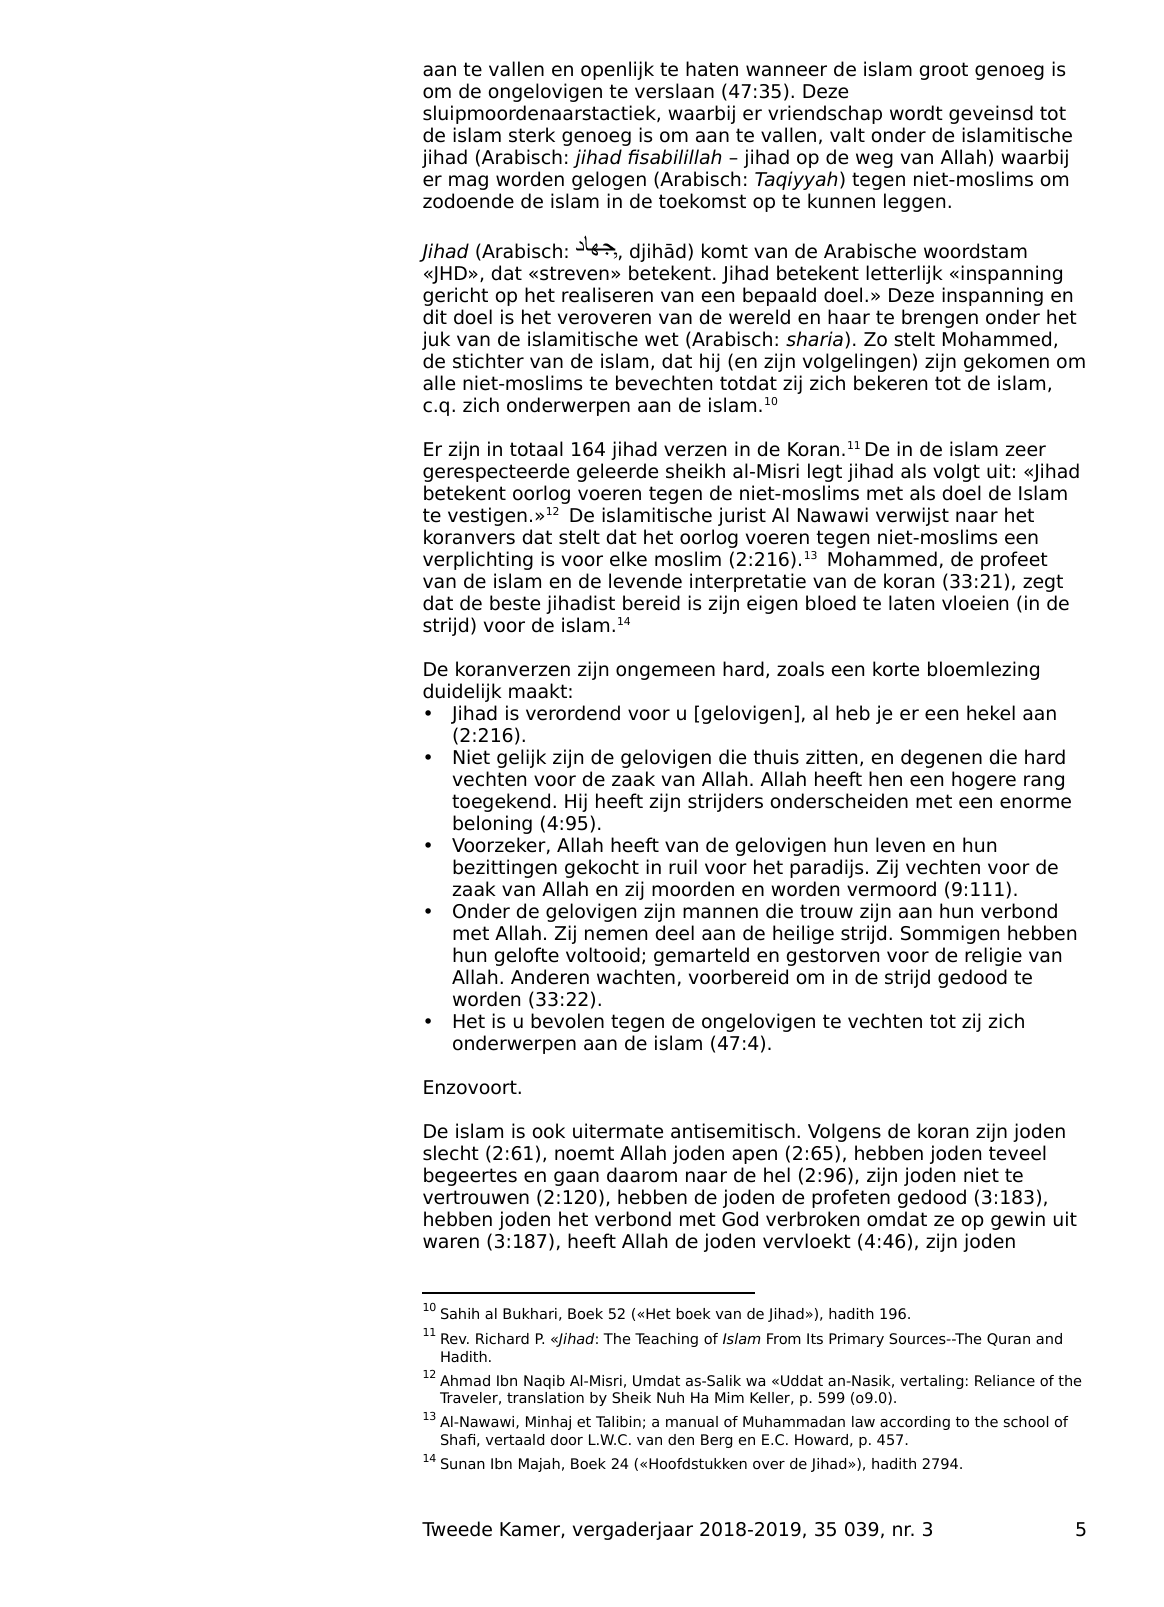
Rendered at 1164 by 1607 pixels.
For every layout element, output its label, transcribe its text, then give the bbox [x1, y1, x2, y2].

text Enzovoort. [422, 1077, 1087, 1099]
text aan te vallen en openlijk te haten wanneer de islam groot genoeg is om de ongelovigen te verslaan (47:35). Deze sluipmoordenaarstactiek, waarbij er vriendschap wordt geveinsd tot de islam sterk genoeg is om aan te vallen, valt onder de islamitische jihad (Arabisch: jihad fisabilillah – jihad op de weg van Allah) waarbij er mag worden gelogen (Arabisch: Taqiyyah) tegen niet-moslims om zodoende de islam in de toekomst op te kunnen leggen. [422, 59, 1087, 213]
text Jihad (Arabisch: , djihād) komt van de Arabische woordstam «JHD», dat «streven» betekent. Jihad betekent letterlijk «inspanning gericht op het realiseren van een bepaald doel.» Deze inspanning en dit doel is het veroveren van de wereld en haar te brengen onder het juk van de islamitische wet (Arabisch: sharia). Zo stelt Mohammed, de stichter van de islam, dat hij (en zijn volgelingen) zijn gekomen om alle niet-moslims te bevechten totdat zij zich bekeren tot de islam, c.q. zich onderwerpen aan de islam. [422, 235, 1087, 417]
text De islam is ook uitermate antisemitisch. Volgens de koran zijn joden slecht (2:61), noemt Allah joden apen (2:65), hebben joden teveel begeertes en gaan daarom naar de hel (2:96), zijn joden niet te vertrouwen (2:120), hebben de joden de profeten gedood (3:183), hebben joden het verbond met God verbroken omdat ze op gewin uit waren (3:187), heeft Allah de joden vervloekt (4:46), zijn joden [422, 1121, 1087, 1253]
text Al-Nawawi, Minhaj et Talibin; a manual of Muhammadan law according to the school of Shafi, vertaald door L.W.C. van den Berg en E.C. Howard, p. 457. [422, 1410, 1087, 1449]
picture [575, 235, 618, 259]
text • Voorzeker, Allah heeft van de gelovigen hun leven en hun bezittingen gekocht in ruil voor het paradijs. Zij vechten voor de zaak van Allah en zij moorden en worden vermoord (9:111). [422, 835, 1087, 901]
text Ahmad Ibn Naqib Al-Misri, Umdat as-Salik wa «Uddat an-Nasik, vertaling: Reliance of the Traveler, translation by Sheik Nuh Ha Mim Keller, p. 599 (o9.0). [422, 1368, 1087, 1407]
text Er zijn in totaal 164 jihad verzen in de Koran.De in de islam zeer gerespecteerde geleerde sheikh al-Misri legt jihad als volgt uit: «Jihad betekent oorlog voeren tegen de niet-moslims met als doel de Islam te vestigen.» De islamitische jurist Al Nawawi verwijst naar het koranvers dat stelt dat het oorlog voeren tegen niet-moslims een verplichting is voor elke moslim (2:216). Mohammed, de profeet van de islam en de levende interpretatie van de koran (33:21), zegt dat de beste jihadist bereid is zijn eigen bloed te laten vloeien (in de strijd) voor de islam. [422, 439, 1087, 637]
text De koranverzen zijn ongemeen hard, zoals een korte bloemlezing duidelijk maakt: [422, 659, 1087, 703]
text • Jihad is verordend voor u [gelovigen], al heb je er een hekel aan (2:216). [422, 703, 1087, 747]
text Sahih al Bukhari, Boek 52 («Het boek van de Jihad»), hadith 196. [422, 1302, 1087, 1324]
text • Onder de gelovigen zijn mannen die trouw zijn aan hun verbond met Allah. Zij nemen deel aan de heilige strijd. Sommigen hebben hun gelofte voltooid; gemarteld en gestorven voor de religie van Allah. Anderen wachten, voorbereid om in de strijd gedood te worden (33:22). [422, 901, 1087, 1011]
text • Niet gelijk zijn de gelovigen die thuis zitten, en degenen die hard vechten voor de zaak van Allah. Allah heeft hen een hogere rang toegekend. Hij heeft zijn strijders onderscheiden met een enorme beloning (4:95). [422, 747, 1087, 835]
text Sunan Ibn Majah, Boek 24 («Hoofdstukken over de Jihad»), hadith 2794. [422, 1452, 1087, 1474]
text Rev. Richard P. «Jihad: The Teaching of Islam From Its Primary Sources--The Quran and Hadith. [422, 1327, 1087, 1366]
text • Het is u bevolen tegen de ongelovigen te vechten tot zij zich onderwerpen aan de islam (47:4). [422, 1011, 1087, 1055]
